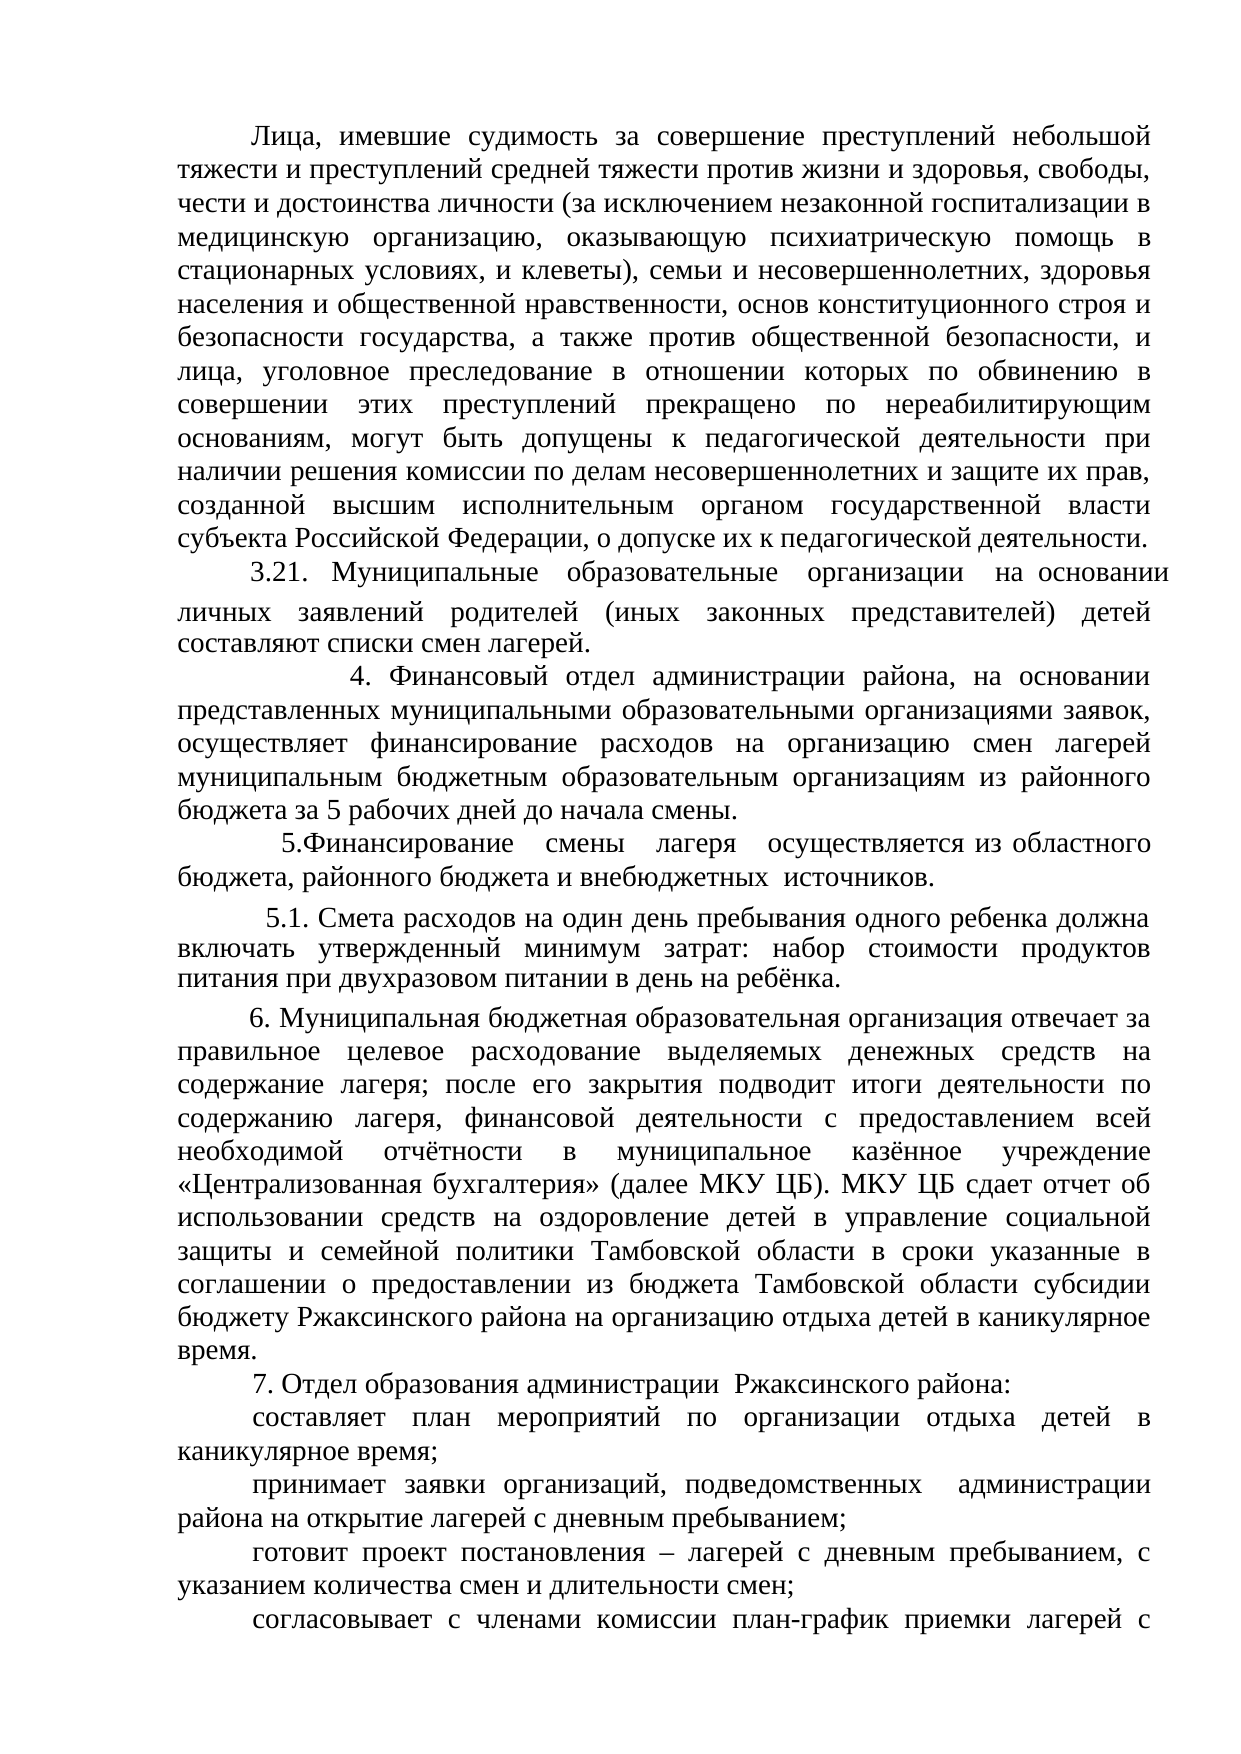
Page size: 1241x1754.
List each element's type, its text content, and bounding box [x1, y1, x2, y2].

text согласовывает с членами комиссии план-график приемки лагерей с [177, 1601, 1152, 1634]
table_header Муниципальные [331, 554, 556, 588]
table_header на основании [988, 554, 1181, 588]
table_header [1154, 658, 1240, 826]
table_header 3.21. [177, 554, 331, 588]
table_cell 5.Финансирование смены лагеря осуществляется из областного бюджета, районного бюджета и внебюджетных источников. [177, 826, 1154, 893]
text 6. Муниципальная бюджетная образовательная организация отвечает за правильное целевое расходование выделяемых денежных средств на содержание лагеря; после его закрытия подводит итоги деятельности по содержанию лагеря, финансовой деятельности с предоставлением всей необходимой отчётности в муниципальное казённое учреждение «Централизованная бухгалтерия» (далее МКУ ЦБ). МКУ ЦБ сдает отчет об использовании средств на оздоровление детей в управление социальной защиты и семейной политики Тамбовской области в сроки указанные в соглашении о предоставлении из бюджета Тамбовской области субсидии бюджету Ржаксинского района на организацию отдыха детей в каникулярное время. [177, 1000, 1152, 1366]
text личных заявлений родителей (иных законных представителей) детей составляют списки смен лагерей. [177, 594, 1152, 658]
text 5.1. Смета расходов на один день пребывания одного ребенка должна включать утвержденный минимум затрат: набор стоимости продуктов питания при двухразовом питании в день на ребёнка. [177, 900, 1152, 993]
table_cell [1154, 826, 1240, 893]
table_header образовательные организации [556, 554, 987, 588]
text 7. Отдел образования администрации Ржаксинского района: [177, 1366, 1152, 1399]
text принимает заявки организаций, подведомственных администрации района на открытие лагерей с дневным пребыванием; [177, 1467, 1152, 1534]
text готовит проект постановления – лагерей с дневным пребыванием, с указанием количества смен и длительности смен; [177, 1534, 1152, 1601]
text составляет план мероприятий по организации отдыха детей в каникулярное время; [177, 1399, 1152, 1467]
table_header 4. Финансовый отдел администрации района, на основании представленных муниципальными образовательными организациями заявок, осуществляет финансирование расходов на организацию смен лагерей муниципальным бюджетным образовательным организациям из районного бюджета за 5 рабочих дней до начала смены. [177, 658, 1152, 826]
text Лица, имевшие судимость за совершение преступлений небольшой тяжести и преступлений средней тяжести против жизни и здоровья, свободы, чести и достоинства личности (за исключением незаконной госпитализации в медицинскую организацию, оказывающую психиатрическую помощь в стационарных условиях, и клеветы), семьи и несовершеннолетних, здоровья населения и общественной нравственности, основ конституционного строя и безопасности государства, а также против общественной безопасности, и лица, уголовное преследование в отношении которых по обвинению в совершении этих преступлений прекращено по нереабилитирующим основаниям, могут быть допущены к педагогической деятельности при наличии решения комиссии по делам несовершеннолетних и защите их прав, созданной высшим исполнительным органом государственной власти субъекта Российской Федерации, о допуске их к педагогической деятельности. [177, 118, 1152, 554]
